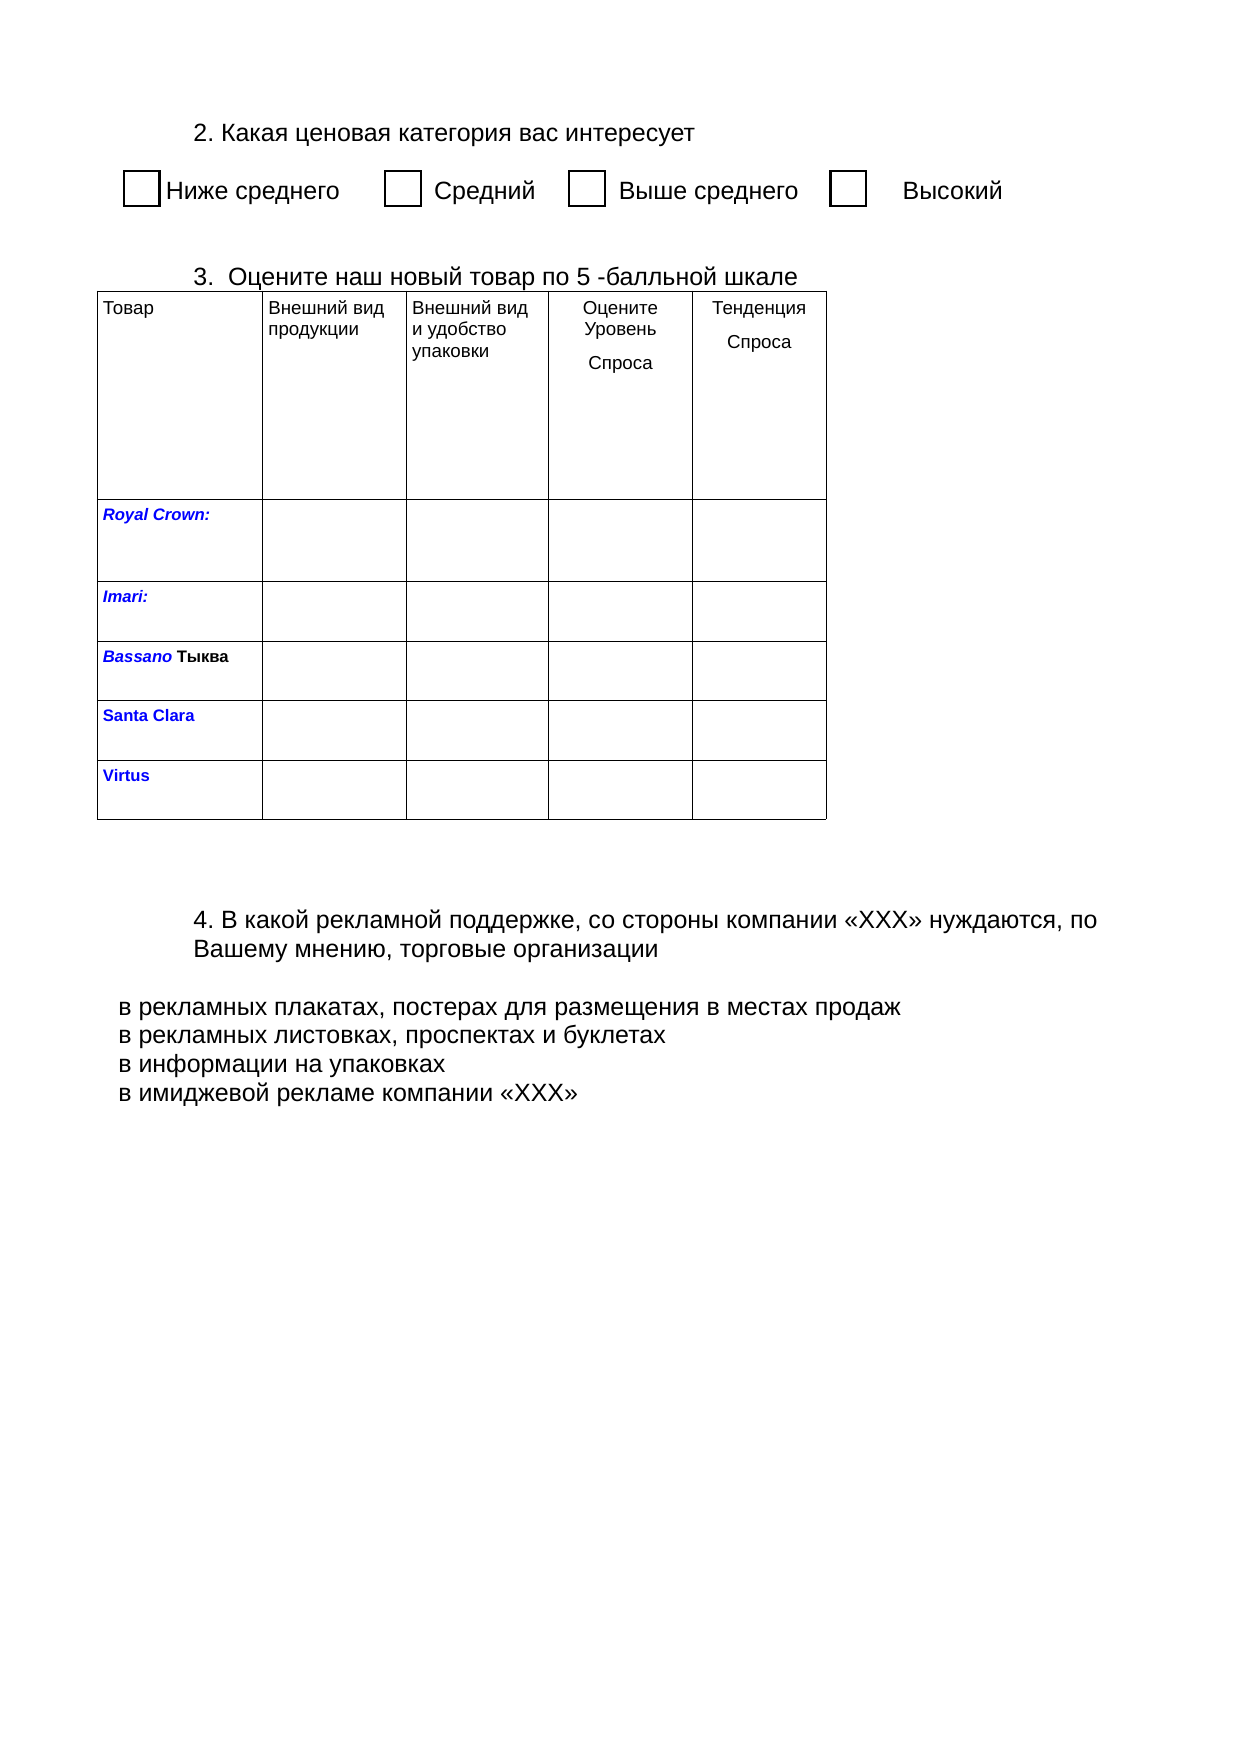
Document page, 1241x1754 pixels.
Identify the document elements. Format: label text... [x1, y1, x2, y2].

text [570, 176, 604, 204]
text в рекламных листовках, проспектах и буклетах [118, 1021, 1122, 1049]
text [125, 176, 158, 204]
table_cell Bassano Тыква [98, 642, 262, 700]
text в информации на упаковках [118, 1049, 1122, 1078]
list 4. В какой рекламной поддержке, со стороны компании «ХХХ» нуждаются, по Вашему мнению, торговые организации [156, 906, 1122, 963]
text Выше среднего [606, 176, 829, 204]
table_cell [263, 500, 406, 581]
table_cell [407, 761, 548, 819]
table_cell [549, 761, 692, 819]
table_header Внешний вид продукции [263, 292, 406, 498]
table_cell [263, 582, 406, 641]
table_header Оцените Уровень Спроса [549, 292, 692, 498]
table_header Внешний вид и удобство упаковки [407, 292, 548, 498]
table_cell [693, 701, 826, 760]
table_cell [407, 582, 548, 641]
list 2. Какая ценовая категория вас интересует [156, 118, 1122, 147]
table_cell Imari: [98, 582, 262, 641]
text Средний [422, 176, 568, 204]
table_cell [263, 701, 406, 760]
table_cell [263, 642, 406, 700]
text в рекламных плакатах, постерах для размещения в местах продаж [118, 992, 1122, 1021]
text [832, 176, 865, 204]
text [386, 176, 420, 204]
list 3. Оцените наш новый товар по 5 -балльной шкале [156, 262, 1122, 291]
table_cell [549, 642, 692, 700]
table_cell Virtus [98, 761, 262, 819]
table_cell Santa Clara [98, 701, 262, 760]
text Высокий [867, 176, 1122, 204]
table_cell [693, 582, 826, 641]
table_cell [693, 642, 826, 700]
table_cell Royal Crown: [98, 500, 262, 581]
table_cell [407, 701, 548, 760]
table_header Тенденция Спроса [693, 292, 826, 498]
table_cell [407, 642, 548, 700]
table_cell [549, 500, 692, 581]
table_cell [693, 761, 826, 819]
table_cell [407, 500, 548, 581]
table_cell [263, 761, 406, 819]
table_header Товар [98, 292, 262, 498]
table_cell [693, 500, 826, 581]
table_cell [549, 582, 692, 641]
text в имиджевой рекламе компании «ХХХ» [118, 1078, 1122, 1107]
table_cell [549, 701, 692, 760]
text Ниже среднего [161, 176, 384, 204]
